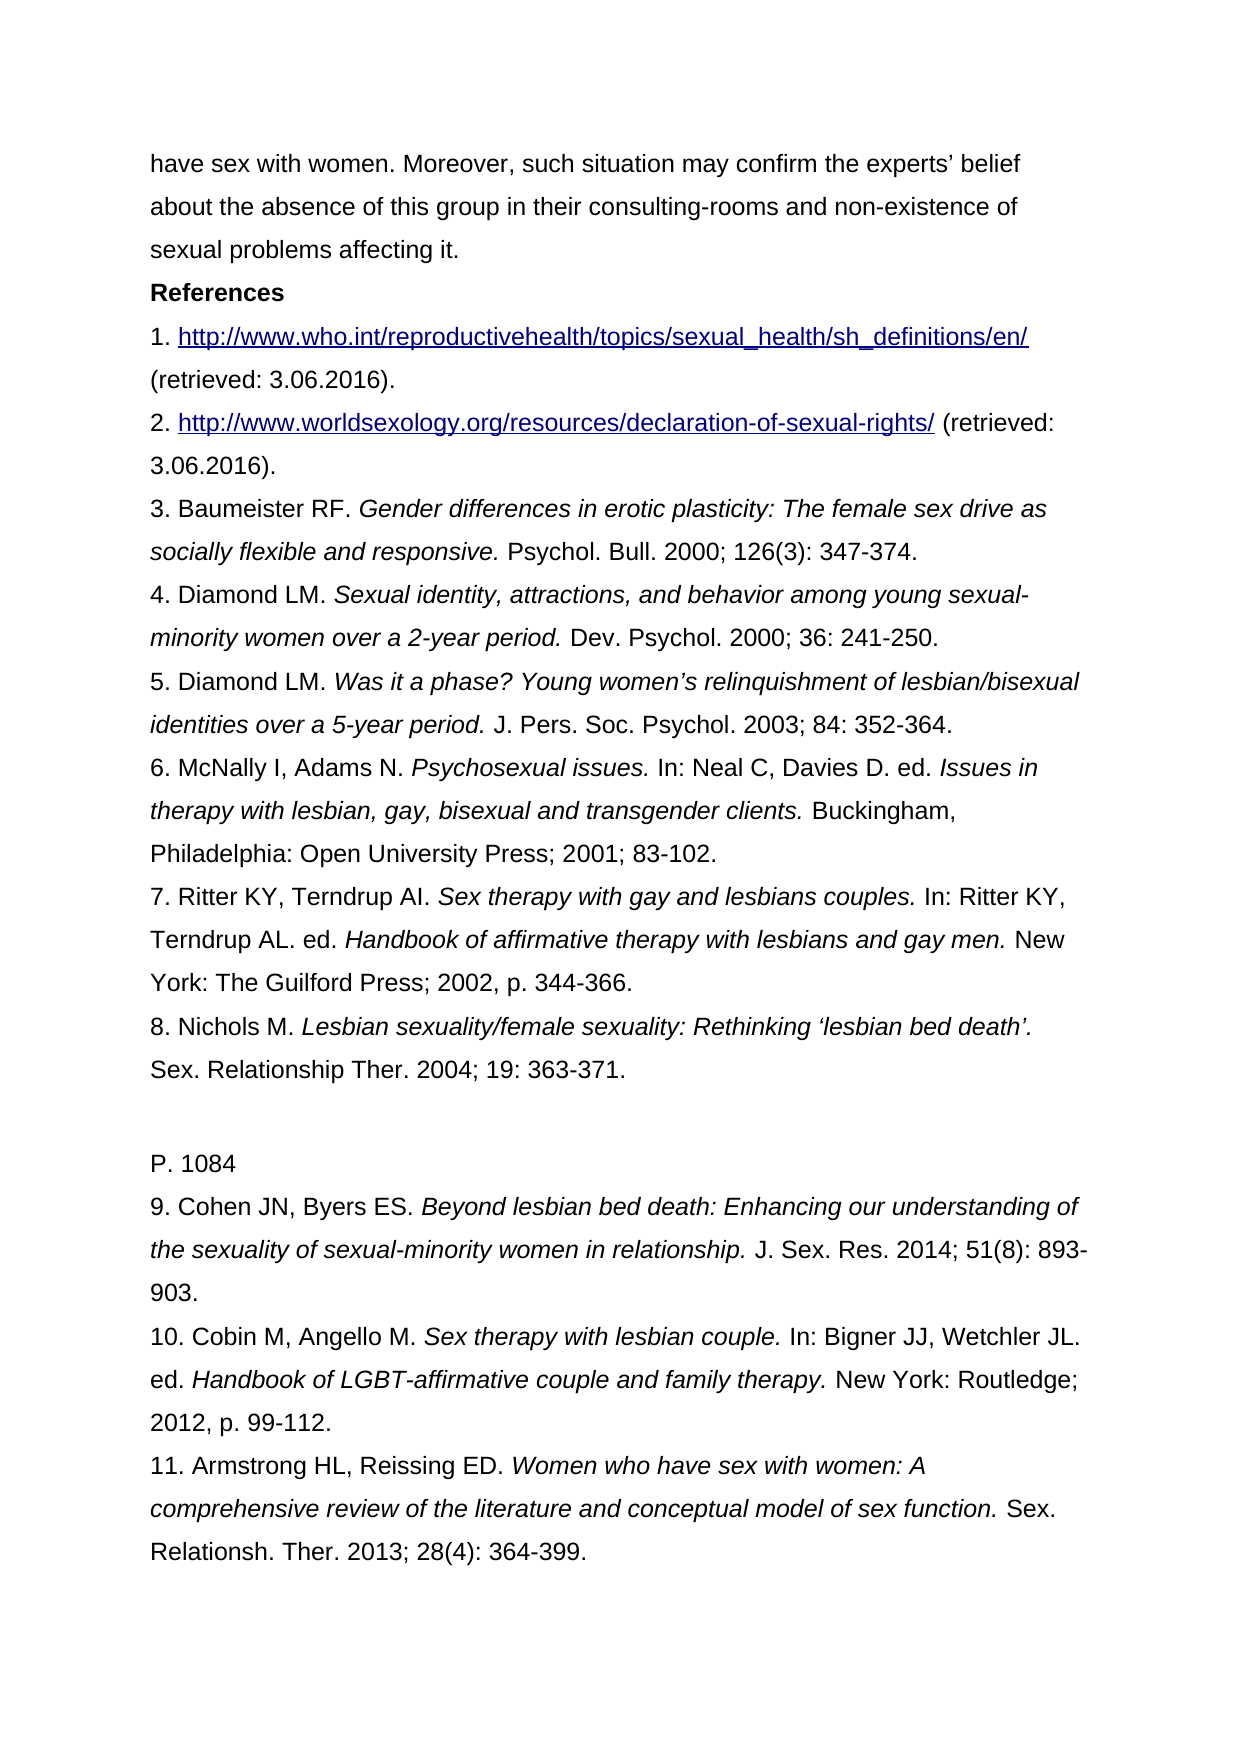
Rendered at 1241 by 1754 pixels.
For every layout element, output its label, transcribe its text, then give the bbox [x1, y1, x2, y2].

text have sex with women. Moreover, such situation may confirm the experts’ belief about the absence of this group in their consulting-rooms and non-existence of sexual problems affecting it. [150, 149, 1091, 264]
text 10. Cobin M, Angello M. Sex therapy with lesbian couple. In: Bigner JJ, Wetchler JL. ed. Handbook of LGBT-affirmative couple and family therapy. New York: Routledge; 2012, p. 99-112. [150, 1321, 1091, 1436]
text 11. Armstrong HL, Reissing ED. Women who have sex with women: A comprehensive review of the literature and conceptual model of sex function. Sex. Relationsh. Ther. 2013; 28(4): 364-399. [150, 1451, 1091, 1566]
text 2. http://www.worldsexology.org/resources/declaration-of-sexual-rights/ (retrieved: 3.06.2016). [150, 408, 1091, 479]
text 6. McNally I, Adams N. Psychosexual issues. In: Neal C, Davies D. ed. Issues in therapy with lesbian, gay, bisexual and transgender clients. Buckingham, Philadelphia: Open University Press; 2001; 83-102. [150, 753, 1091, 868]
text 3. Baumeister RF. Gender differences in erotic plasticity: The female sex drive as socially flexible and responsive. Psychol. Bull. 2000; 126(3): 347-374. [150, 494, 1091, 566]
text 8. Nichols M. Lesbian sexuality/female sexuality: Rethinking ‘lesbian bed death’. Sex. Relationship Ther. 2004; 19: 363-371. [150, 1011, 1091, 1083]
text 7. Ritter KY, Terndrup AI. Sex therapy with gay and lesbians couples. In: Ritter KY, Terndrup AL. ed. Handbook of affirmative therapy with lesbians and gay men. New York: The Guilford Press; 2002, p. 344-366. [150, 882, 1091, 997]
subtitle References [150, 278, 1091, 307]
text 4. Diamond LM. Sexual identity, attractions, and behavior among young sexual-minority women over a 2-year period. Dev. Psychol. 2000; 36: 241-250. [150, 580, 1091, 652]
text P. 1084 [150, 1149, 1091, 1178]
text 5. Diamond LM. Was it a phase? Young women’s relinquishment of lesbian/bisexual identities over a 5-year period. J. Pers. Soc. Psychol. 2003; 84: 352-364. [150, 666, 1091, 738]
text 1. http://www.who.int/reproductivehealth/topics/sexual_health/sh_definitions/en/ (retrieved: 3.06.2016). [150, 321, 1091, 393]
text 9. Cohen JN, Byers ES. Beyond lesbian bed death: Enhancing our understanding of the sexuality of sexual-minority women in relationship. J. Sex. Res. 2014; 51(8): 893-903. [150, 1192, 1091, 1307]
